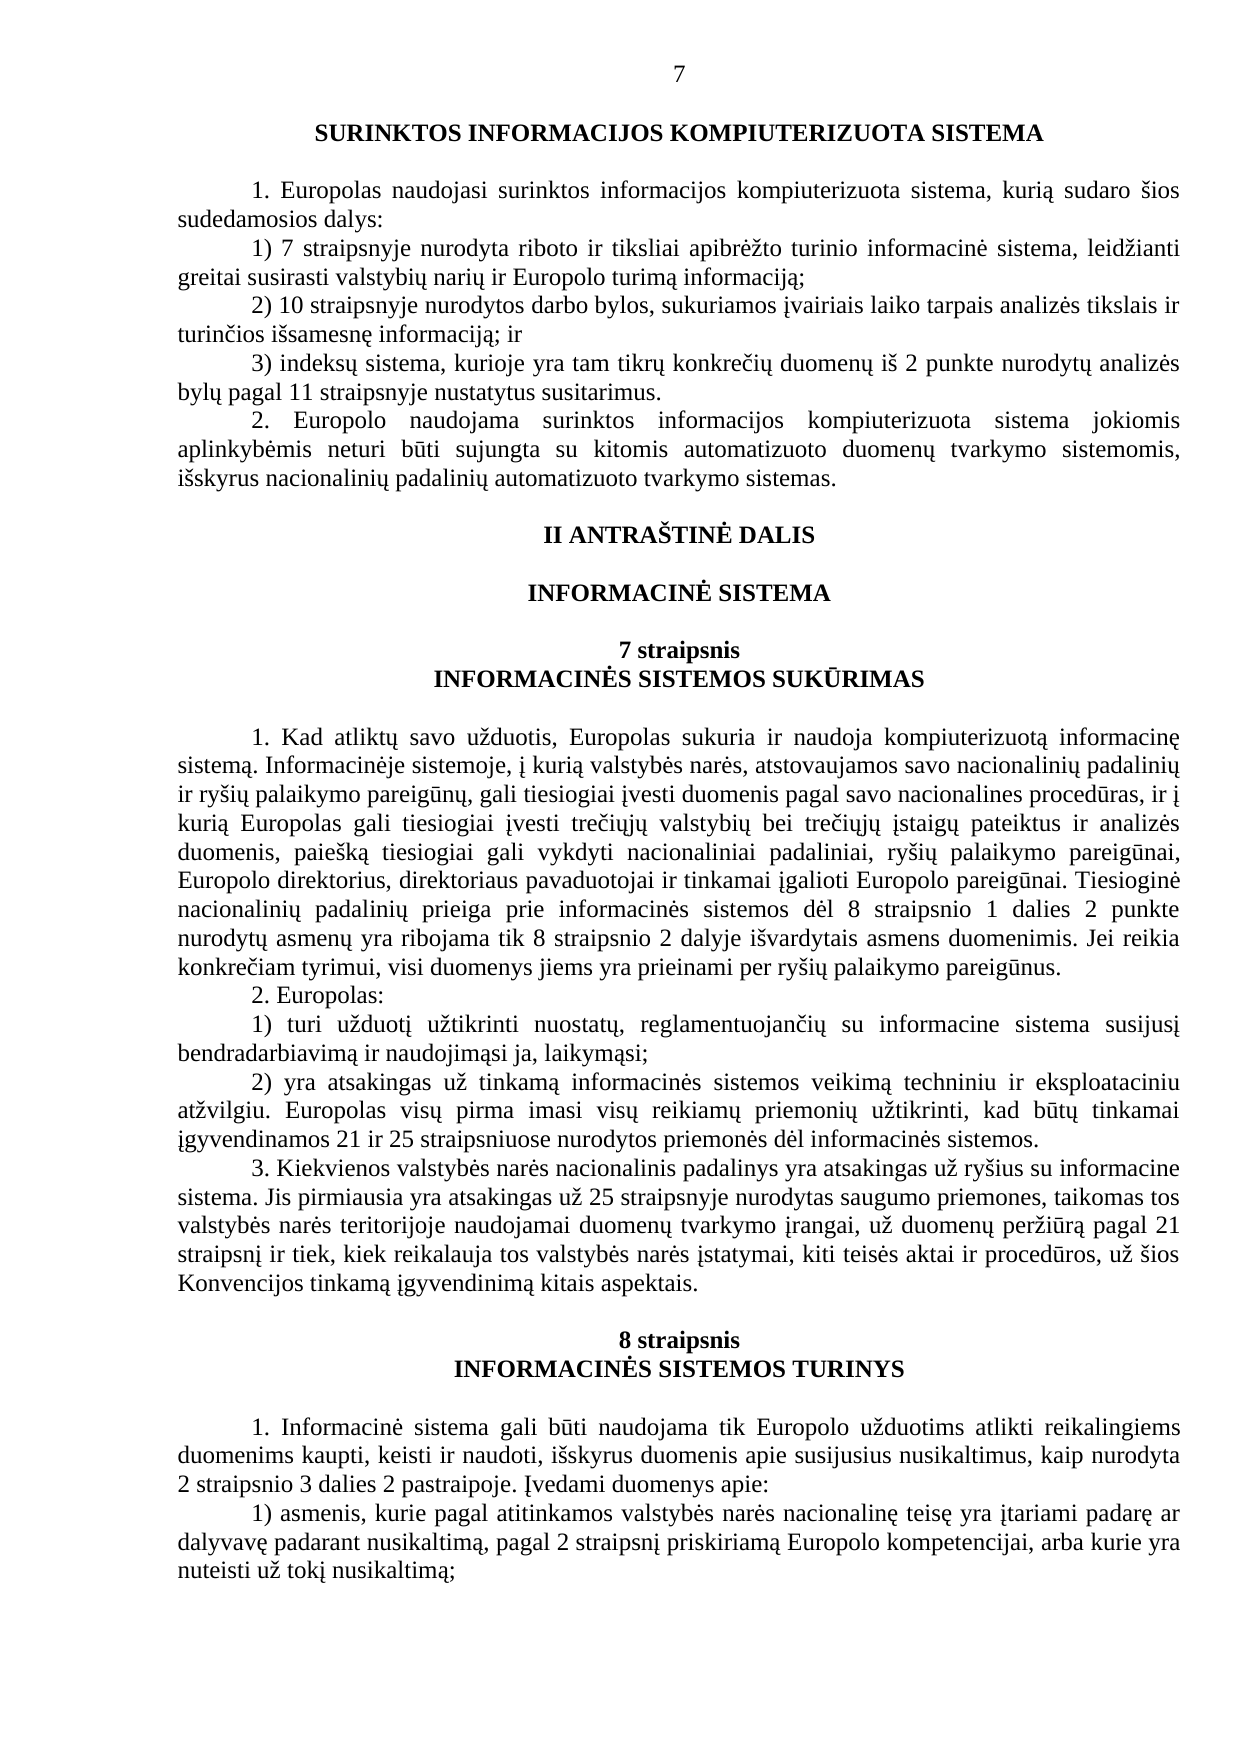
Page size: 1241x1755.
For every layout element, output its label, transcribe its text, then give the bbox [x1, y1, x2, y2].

text II ANTRAŠTINĖ DALIS [177, 521, 1181, 549]
text 2) 10 straipsnyje nurodytos darbo bylos, sukuriamos įvairiais laiko tarpais analizės tikslais ir turinčios išsamesnę informaciją; ir [177, 291, 1181, 348]
text 1) 7 straipsnyje nurodyta riboto ir tiksliai apibrėžto turinio informacinė sistema, leidžianti greitai susirasti valstybių narių ir Europolo turimą informaciją; [177, 233, 1181, 291]
text 2. Europolo naudojama surinktos informacijos kompiuterizuota sistema jokiomis aplinkybėmis neturi būti sujungta su kitomis automatizuoto duomenų tvarkymo sistemomis, išskyrus nacionalinių padalinių automatizuoto tvarkymo sistemas. [177, 406, 1181, 492]
text 3. Kiekvienos valstybės narės nacionalinis padalinys yra atsakingas už ryšius su informacine sistema. Jis pirmiausia yra atsakingas už 25 straipsnyje nurodytas saugumo priemones, taikomas tos valstybės narės teritorijoje naudojamai duomenų tvarkymo įrangai, už duomenų peržiūrą pagal 21 straipsnį ir tiek, kiek reikalauja tos valstybės narės įstatymai, kiti teisės aktai ir procedūros, už šios Konvencijos tinkamą įgyvendinimą kitais aspektais. [177, 1153, 1181, 1297]
text 7 straipsnis [177, 636, 1181, 664]
text 3) indeksų sistema, kurioje yra tam tikrų konkrečių duomenų iš 2 punkte nurodytų analizės bylų pagal 11 straipsnyje nustatytus susitarimus. [177, 348, 1181, 406]
text 1. Informacinė sistema gali būti naudojama tik Europolo užduotims atlikti reikalingiems duomenims kaupti, keisti ir naudoti, išskyrus duomenis apie susijusius nusikaltimus, kaip nurodyta 2 straipsnio 3 dalies 2 pastraipoje. Įvedami duomenys apie: [177, 1412, 1181, 1498]
text 2) yra atsakingas už tinkamą informacinės sistemos veikimą techniniu ir eksploataciniu atžvilgiu. Europolas visų pirma imasi visų reikiamų priemonių užtikrinti, kad būtų tinkamai įgyvendinamos 21 ir 25 straipsniuose nurodytos priemonės dėl informacinės sistemos. [177, 1067, 1181, 1153]
text 2. Europolas: [177, 981, 1181, 1009]
text Informacinės sistemos turinys [177, 1354, 1181, 1383]
text Informacinės sistemos sukūrimas [177, 664, 1181, 693]
text 1. Kad atliktų savo užduotis, Europolas sukuria ir naudoja kompiuterizuotą informacinę sistemą. Informacinėje sistemoje, į kurią valstybės narės, atstovaujamos savo nacionalinių padalinių ir ryšių palaikymo pareigūnų, gali tiesiogiai įvesti duomenis pagal savo nacionalines procedūras, ir į kurią Europolas gali tiesiogiai įvesti trečiųjų valstybių bei trečiųjų įstaigų pateiktus ir analizės duomenis, paiešką tiesiogiai gali vykdyti nacionaliniai padaliniai, ryšių palaikymo pareigūnai, Europolo direktorius, direktoriaus pavaduotojai ir tinkamai įgalioti Europolo pareigūnai. Tiesioginė nacionalinių padalinių prieiga prie informacinės sistemos dėl 8 straipsnio 1 dalies 2 punkte nurodytų asmenų yra ribojama tik 8 straipsnio 2 dalyje išvardytais asmens duomenimis. Jei reikia konkrečiam tyrimui, visi duomenys jiems yra prieinami per ryšių palaikymo pareigūnus. [177, 722, 1181, 981]
text 1) turi užduotį užtikrinti nuostatų, reglamentuojančių su informacine sistema susijusį bendradarbiavimą ir naudojimąsi ja, laikymąsi; [177, 1009, 1181, 1067]
text 1. Europolas naudojasi surinktos informacijos kompiuterizuota sistema, kurią sudaro šios sudedamosios dalys: [177, 176, 1181, 233]
text 1) asmenis, kurie pagal atitinkamos valstybės narės nacionalinę teisę yra įtariami padarę ar dalyvavę padarant nusikaltimą, pagal 2 straipsnį priskiriamą Europolo kompetencijai, arba kurie yra nuteisti už tokį nusikaltimą; [177, 1498, 1181, 1584]
text Surinktos informacijos kompiuterizuota sistema [177, 118, 1181, 147]
text INFORMACINĖ SISTEMA [177, 578, 1181, 607]
text 8 straipsnis [177, 1326, 1181, 1354]
